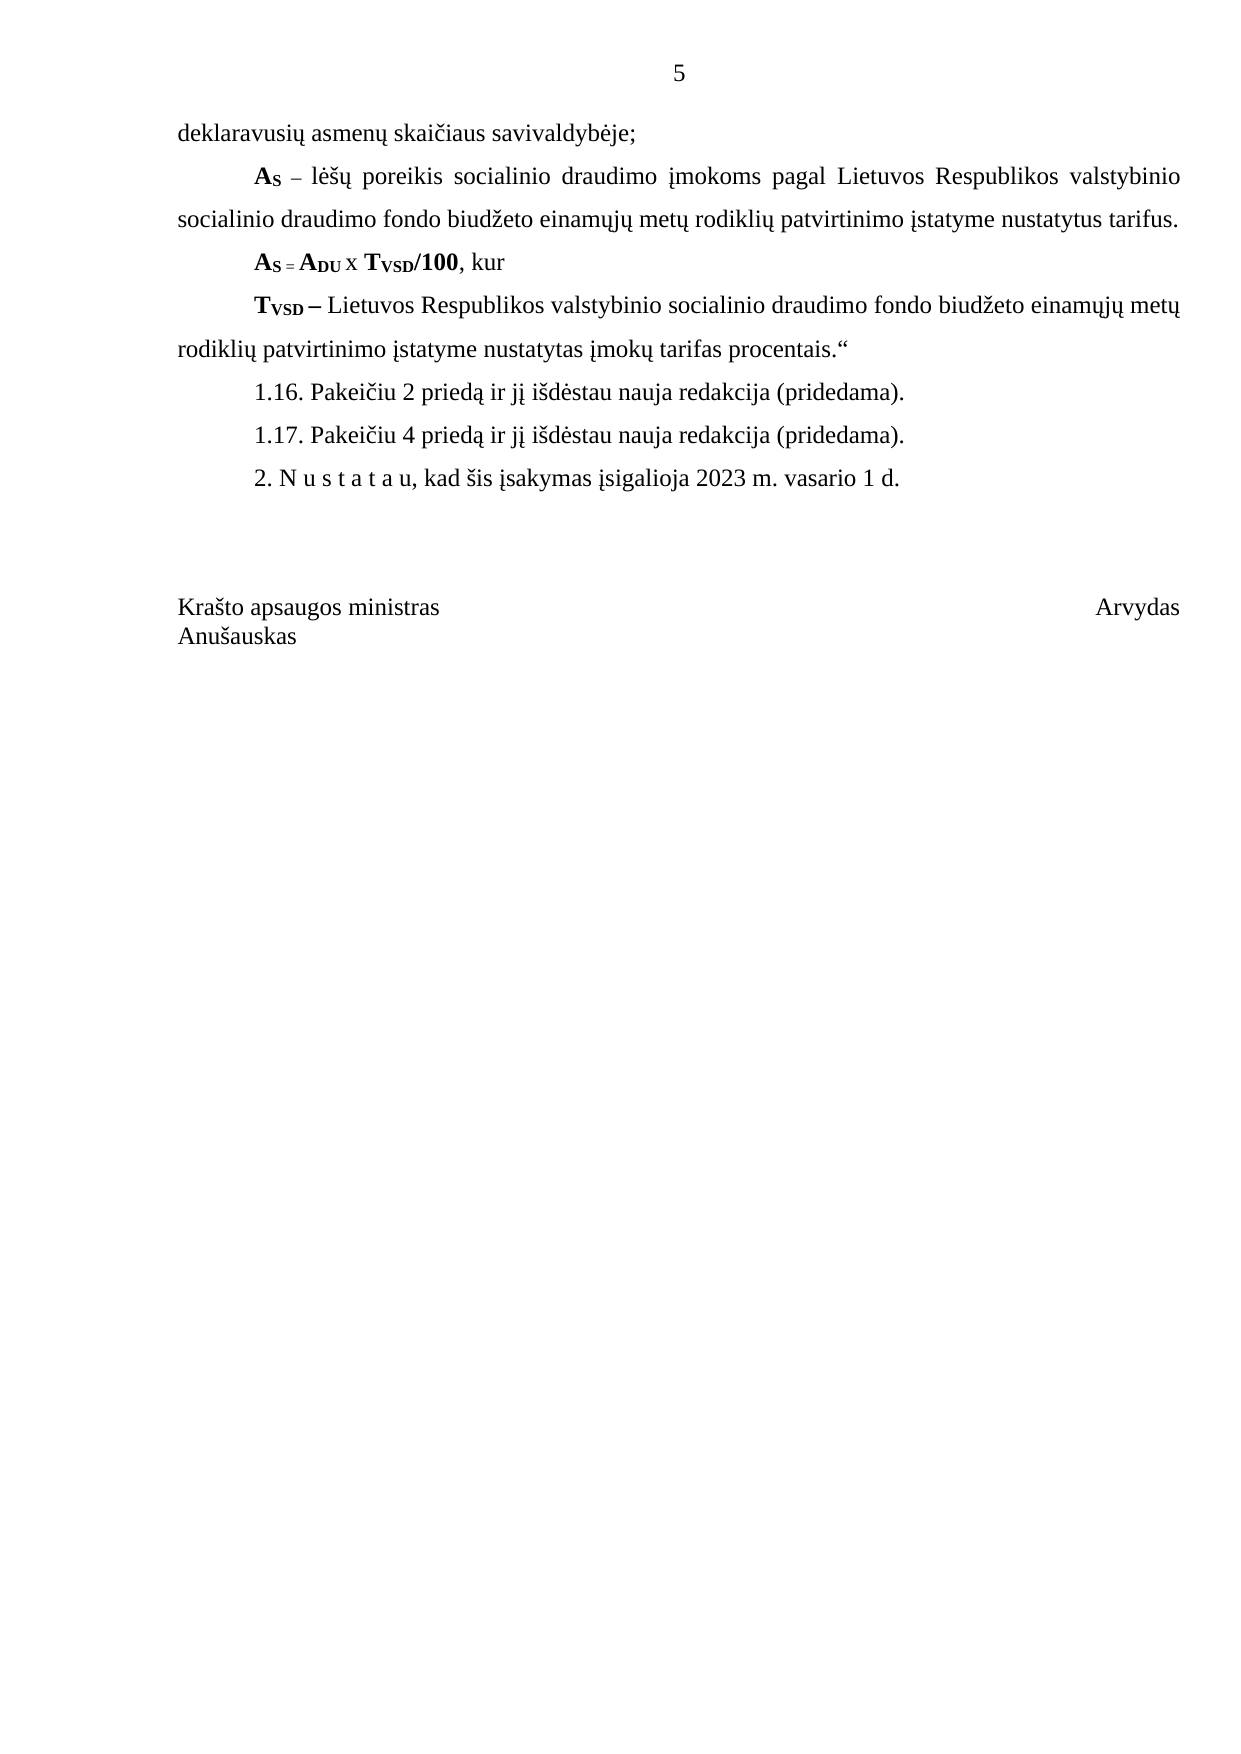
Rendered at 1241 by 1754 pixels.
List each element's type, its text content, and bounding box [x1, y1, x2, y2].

text Krašto apsaugos ministras Arvydas Anušauskas [177, 592, 1181, 650]
text 1.17. Pakeičiu 4 priedą ir jį išdėstau nauja redakcija (pridedama). [177, 420, 1181, 449]
text AS – lėšų poreikis socialinio draudimo įmokoms pagal Lietuvos Respublikos valstybinio socialinio draudimo fondo biudžeto einamųjų metų rodiklių patvirtinimo įstatyme nustatytus tarifus. [177, 161, 1181, 233]
text AS = ADU x TVSD/100, kur [177, 247, 1181, 276]
text 1.16. Pakeičiu 2 priedą ir jį išdėstau nauja redakcija (pridedama). [177, 377, 1181, 406]
text TVSD – Lietuvos Respublikos valstybinio socialinio draudimo fondo biudžeto einamųjų metų rodiklių patvirtinimo įstatyme nustatytas įmokų tarifas procentais.“ [177, 291, 1181, 362]
text 2. N u s t a t a u, kad šis įsakymas įsigalioja 2023 m. vasario 1 d. [177, 463, 1181, 492]
text deklaravusių asmenų skaičiaus savivaldybėje; [177, 118, 1181, 147]
